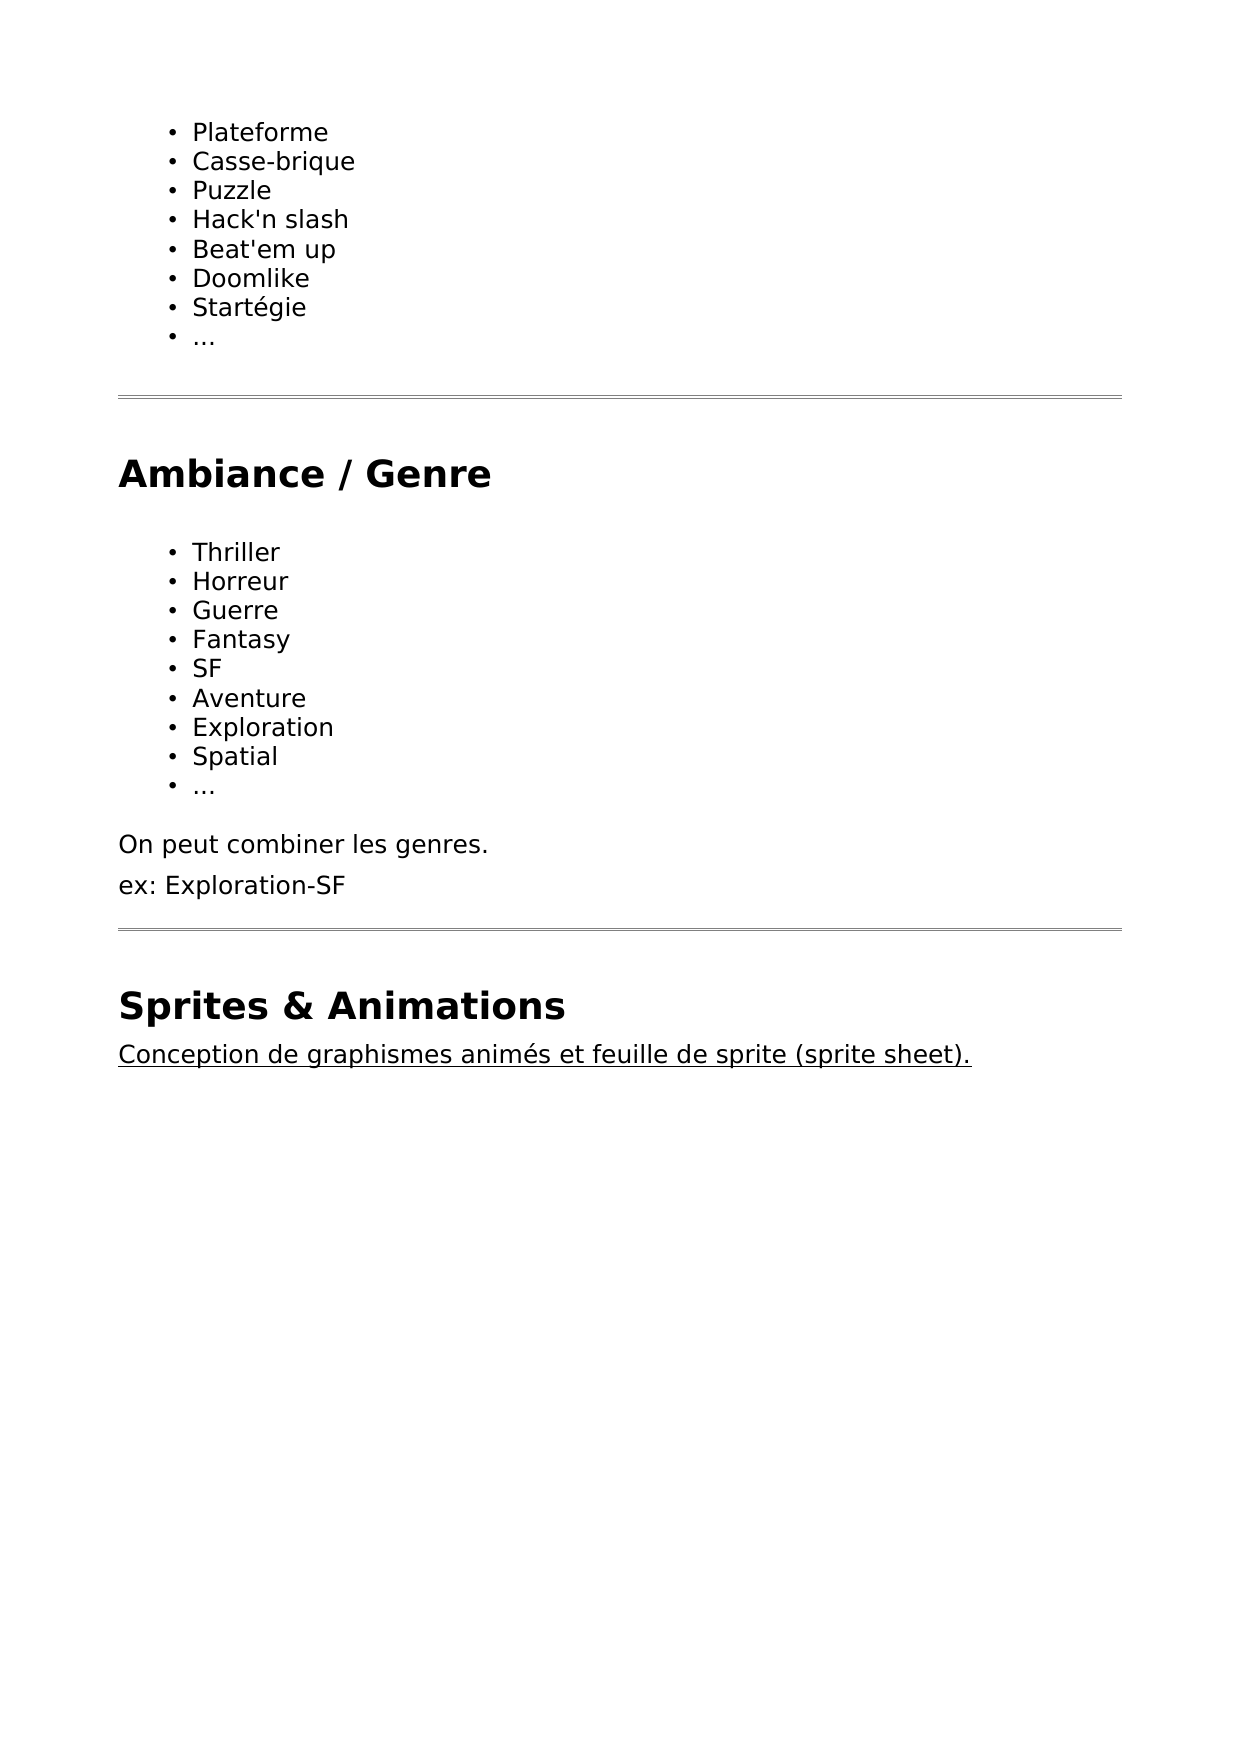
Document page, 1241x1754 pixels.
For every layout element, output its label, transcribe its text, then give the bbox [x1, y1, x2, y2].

list Doomlike [177, 264, 1122, 293]
list Puzzle [177, 176, 1122, 206]
list Thriller [177, 538, 1122, 567]
list Aventure [177, 684, 1122, 713]
text Conception de graphismes animés et feuille de sprite (sprite sheet). [118, 1041, 1122, 1070]
list Startégie [177, 293, 1122, 322]
text ex: Exploration-SF [118, 872, 1122, 901]
list Hack'n slash [177, 206, 1122, 235]
list Beat'em up [177, 235, 1122, 264]
text On peut combiner les genres. [118, 830, 1122, 859]
list ... [177, 771, 1122, 800]
list Horreur [177, 567, 1122, 596]
list Fantasy [177, 625, 1122, 654]
subtitle Ambiance / Genre [118, 452, 1122, 496]
list Exploration [177, 713, 1122, 742]
list ... [177, 322, 1122, 351]
list Guerre [177, 596, 1122, 625]
subtitle Sprites & Animations [118, 984, 1122, 1028]
list Spatial [177, 742, 1122, 771]
list SF [177, 654, 1122, 684]
list Plateforme [177, 118, 1122, 147]
list Casse-brique [177, 147, 1122, 176]
